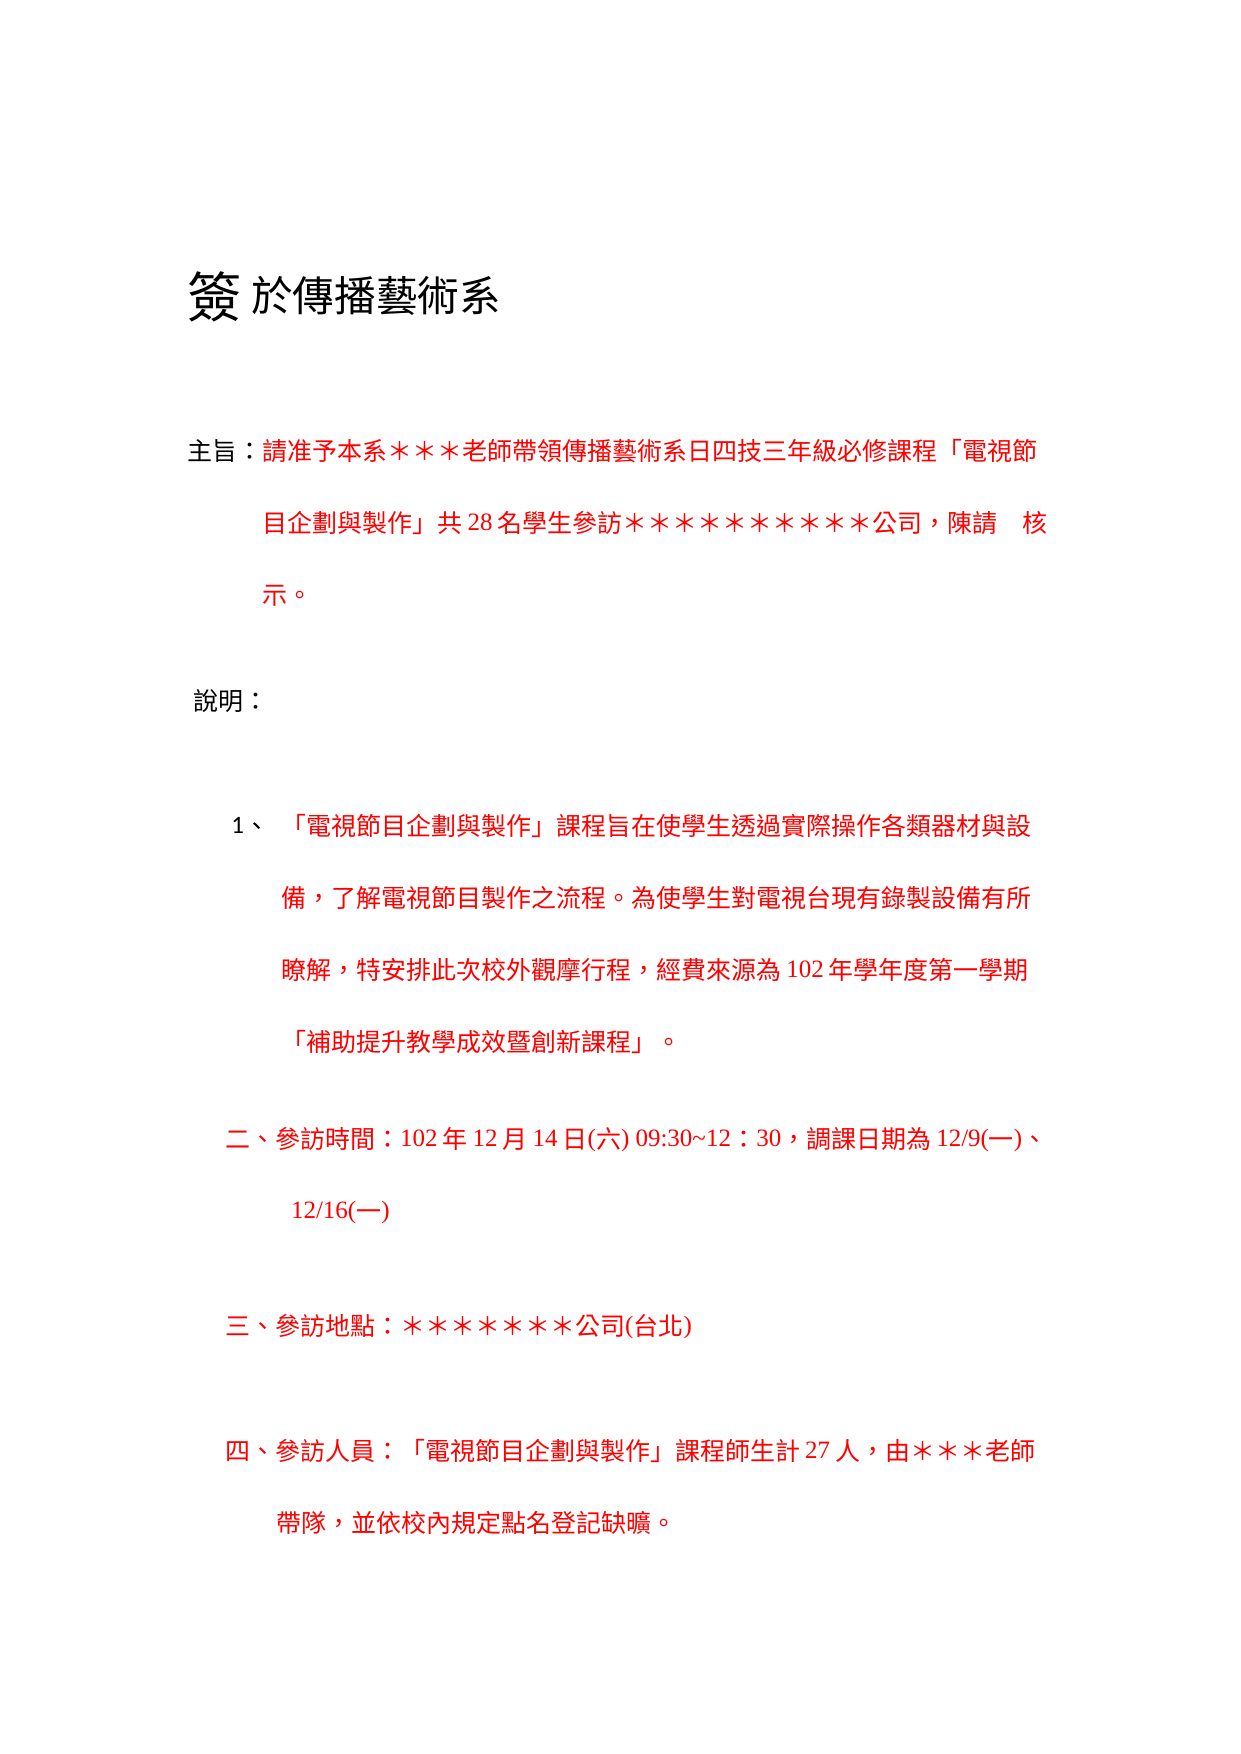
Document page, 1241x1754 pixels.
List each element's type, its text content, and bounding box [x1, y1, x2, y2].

list 「電視節目企劃與製作」課程旨在使學生透過實際操作各類器材與設備，了解電視節目製作之流程。為使學生對電視台現有錄製設備有所瞭解，特安排此次校外觀摩行程，經費來源為102年學年度第一學期「補助提升教學成效暨創新課程」。 [231, 783, 1053, 1061]
text 四、參訪人員：「電視節目企劃與製作」課程師生計27人，由＊＊＊老師帶隊，並依校內規定點名登記缺曠。 [225, 1408, 1053, 1543]
text 三、參訪地點：＊＊＊＊＊＊＊公司(台北) [187, 1283, 1053, 1346]
text 二、參訪時間：102年12月14日(六) 09:30~12：30，調課日期為12/9(一)、12/16(一) [225, 1096, 1053, 1230]
text 主旨：請准予本系＊＊＊老師帶領傳播藝術系日四技三年級必修課程「電視節目企劃與製作」共28名學生參訪＊＊＊＊＊＊＊＊＊＊公司，陳請 核示。 [187, 408, 1053, 614]
text 說明： [187, 658, 1053, 721]
text 簽 於傳播藝術系 [187, 221, 1053, 346]
